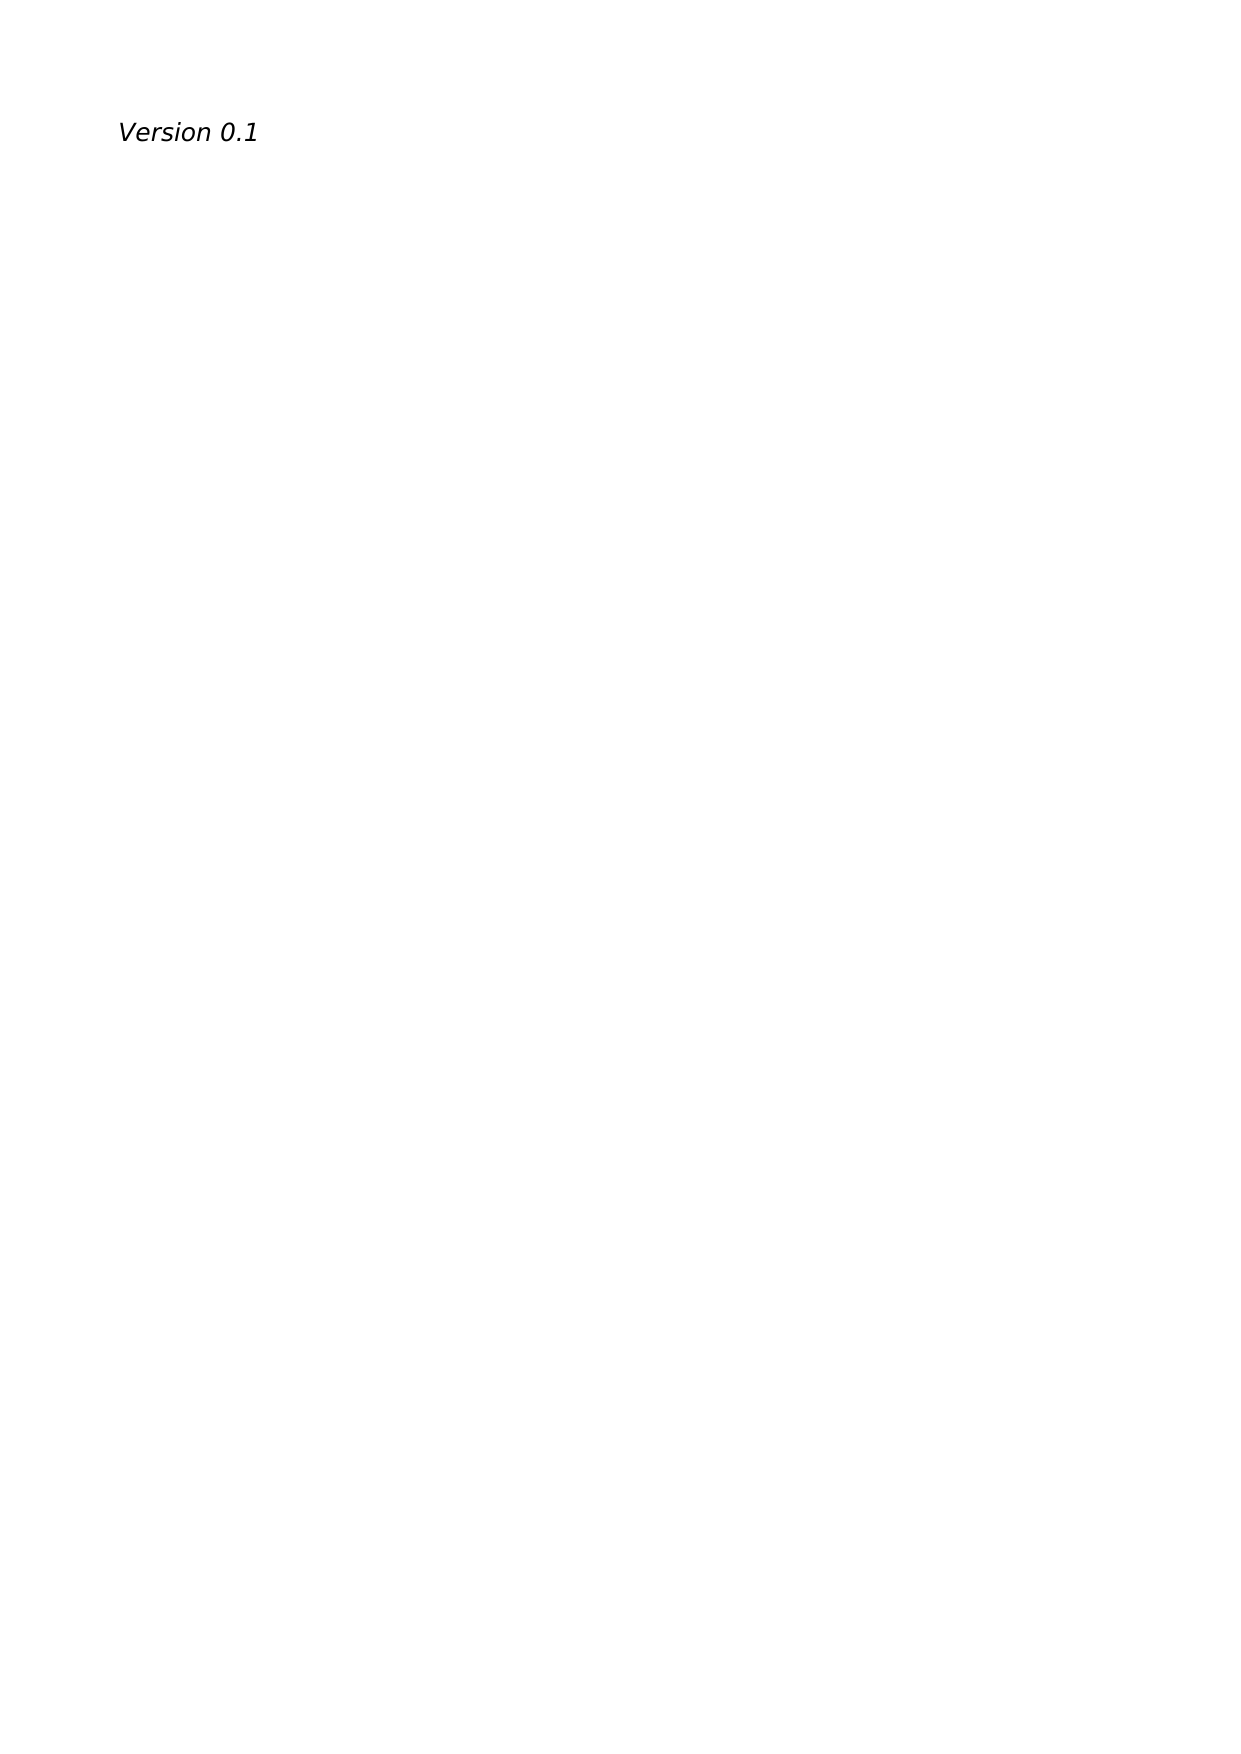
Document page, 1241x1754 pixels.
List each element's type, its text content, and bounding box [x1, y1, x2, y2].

text Version 0.1 [118, 118, 1122, 147]
